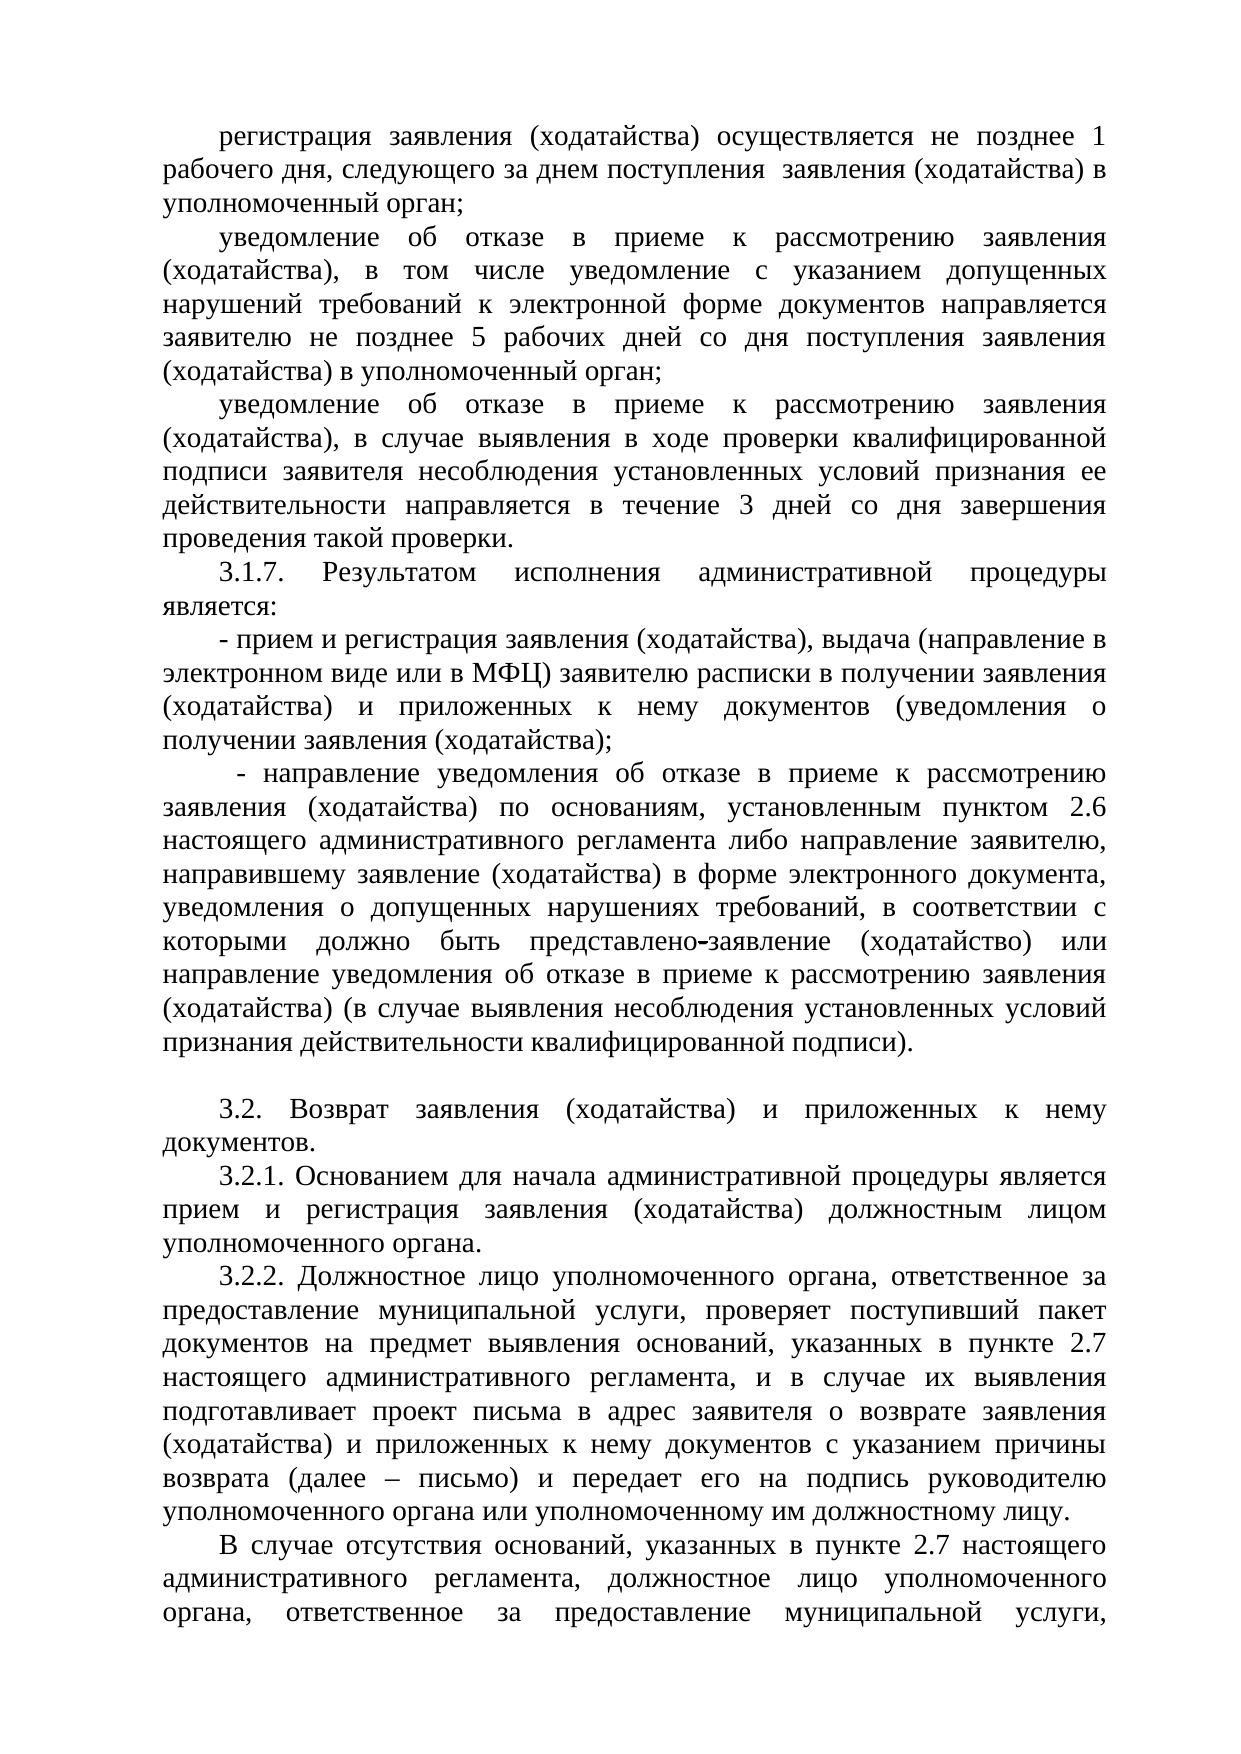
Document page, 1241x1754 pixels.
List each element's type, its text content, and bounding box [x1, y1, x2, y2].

text 3.2. Возврат заявления (ходатайства) и приложенных к нему документов. [162, 1091, 1107, 1158]
text 3.2.2. Должностное лицо уполномоченного органа, ответственное за предоставление муниципальной услуги, проверяет поступивший пакет документов на предмет выявления оснований, указанных в пункте 2.7 настоящего административного регламента, и в случае их выявления подготавливает проект письма в адрес заявителя о возврате заявления (ходатайства) и приложенных к нему документов с указанием причины возврата (далее – письмо) и передает его на подпись руководителю уполномоченного органа или уполномоченному им должностному лицу. [162, 1258, 1107, 1527]
text регистрация заявления (ходатайства) осуществляется не позднее 1 рабочего дня, следующего за днем поступления заявления (ходатайства) в уполномоченный орган; [162, 118, 1107, 219]
text 3.2.1. Основанием для начала административной процедуры является прием и регистрация заявления (ходатайства) должностным лицом уполномоченного органа. [162, 1158, 1107, 1258]
text В случае отсутствия оснований, указанных в пункте 2.7 настоящего административного регламента, должностное лицо уполномоченного органа, ответственное за предоставление муниципальной услуги, [162, 1527, 1107, 1627]
text - направление уведомления об отказе в приеме к рассмотрению заявления (ходатайства) по основаниям, установленным пунктом 2.6 настоящего административного регламента либо направление заявителю, направившему заявление (ходатайства) в форме электронного документа, уведомления о допущенных нарушениях требований, в соответствии с которыми должно быть представлено-заявление (ходатайство) или направление уведомления об отказе в приеме к рассмотрению заявления (ходатайства) (в случае выявления несоблюдения установленных условий признания действительности квалифицированной подписи). [162, 755, 1107, 1057]
text уведомление об отказе в приеме к рассмотрению заявления (ходатайства), в том числе уведомление с указанием допущенных нарушений требований к электронной форме документов направляется заявителю не позднее 5 рабочих дней со дня поступления заявления (ходатайства) в уполномоченный орган; [162, 219, 1107, 386]
text 3.1.7. Результатом исполнения административной процедуры является: [162, 554, 1107, 621]
text уведомление об отказе в приеме к рассмотрению заявления (ходатайства), в случае выявления в ходе проверки квалифицированной подписи заявителя несоблюдения установленных условий признания ее действительности направляется в течение 3 дней со дня завершения проведения такой проверки. [162, 386, 1107, 554]
text - прием и регистрация заявления (ходатайства), выдача (направление в электронном виде или в МФЦ) заявителю расписки в получении заявления (ходатайства) и приложенных к нему документов (уведомления о получении заявления (ходатайства); [162, 621, 1107, 755]
